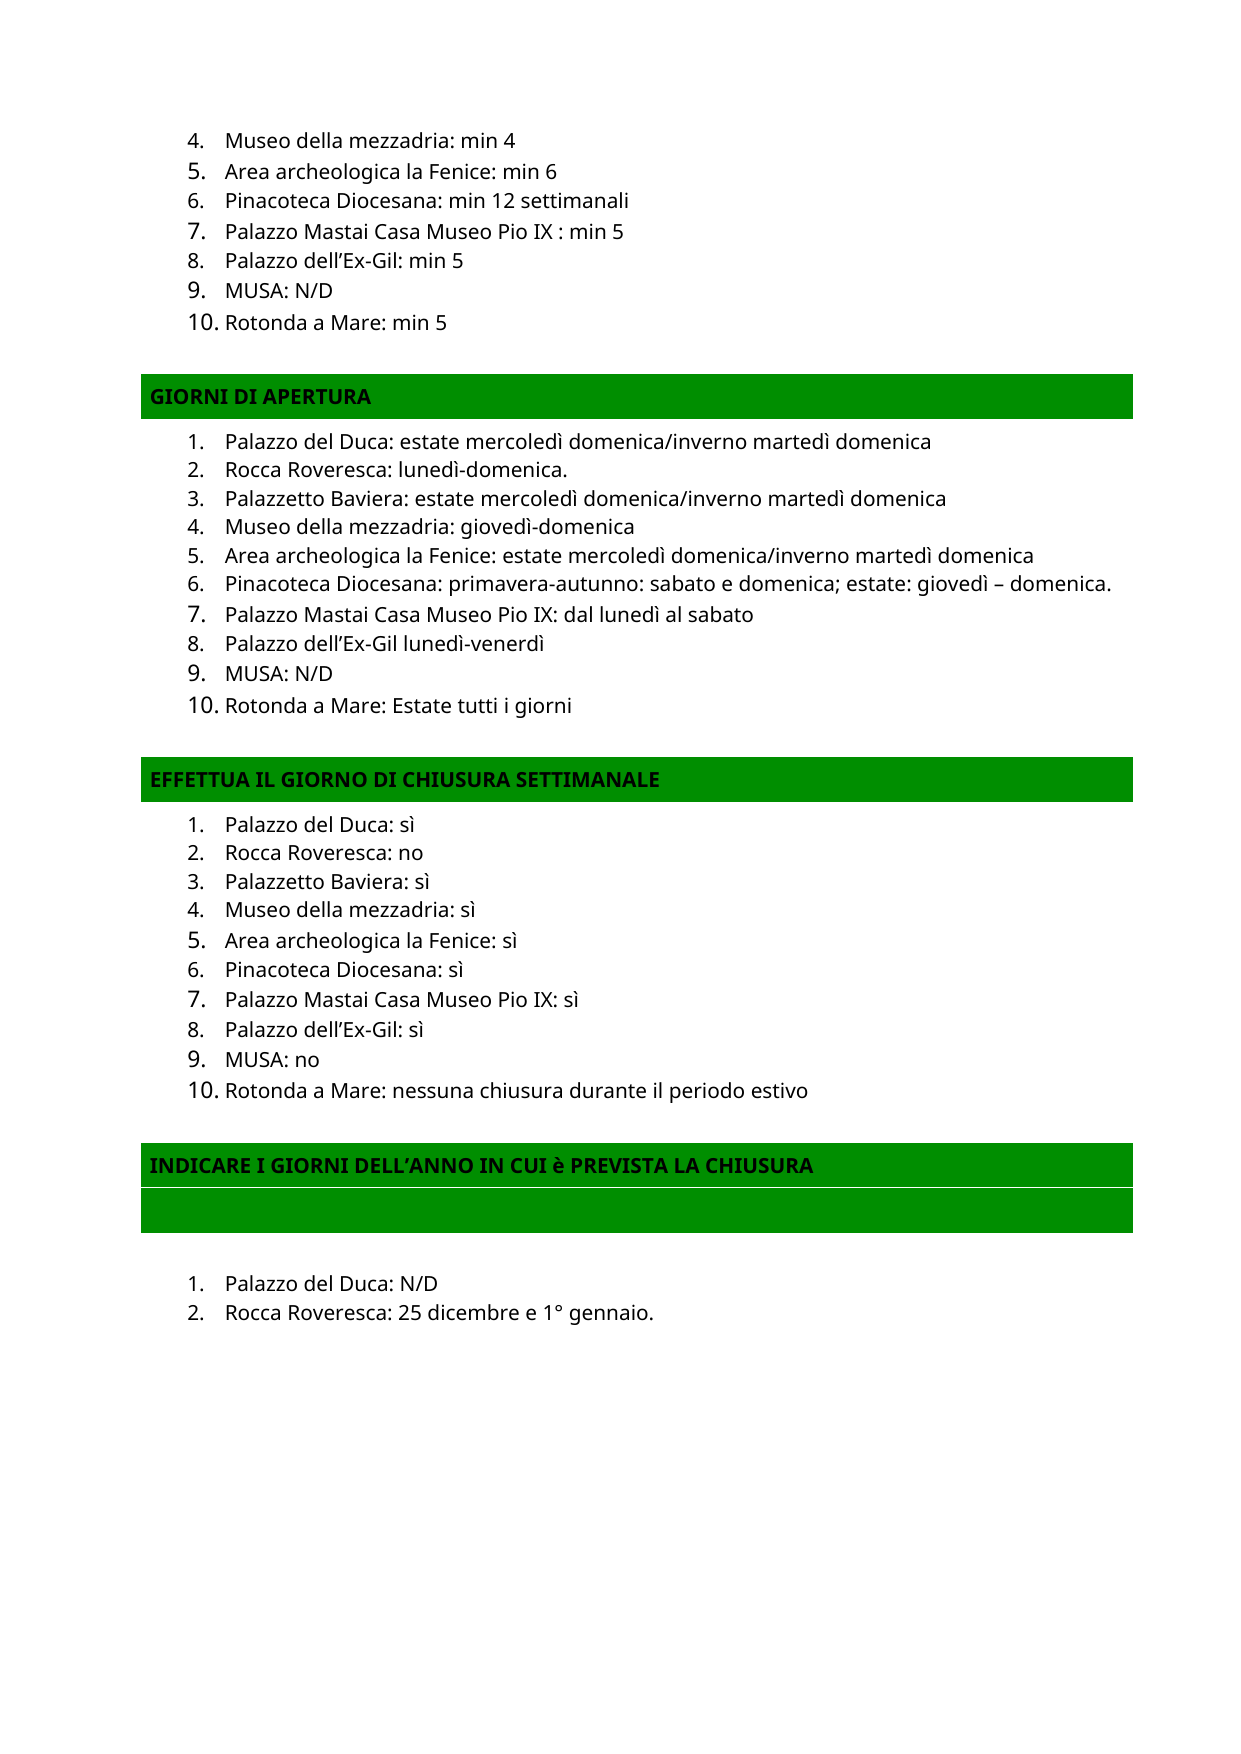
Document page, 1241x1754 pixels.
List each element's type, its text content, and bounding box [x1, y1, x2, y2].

table_cell Palazzo del Duca: min 6 Rocca Roveresca: 11 Palazzetto Baviera: min 6 Museo della mezzadria: min 4 Area archeologica la Fenice: min 6 Pinacoteca Diocesana: min 12 settimanali Palazzo Mastai Casa Museo Pio IX : min 5 Palazzo dell’Ex-Gil: min 5 MUSA: N/D Rotonda a Mare: min 5 [141, 118, 1133, 373]
table_cell Palazzo del Duca: estate mercoledì domenica/inverno martedì domenica Rocca Roveresca: lunedì-domenica. Palazzetto Baviera: estate mercoledì domenica/inverno martedì domenica Museo della mezzadria: giovedì-domenica Area archeologica la Fenice: estate mercoledì domenica/inverno martedì domenica Pinacoteca Diocesana: primavera-autunno: sabato e domenica; estate: giovedì – domenica. Palazzo Mastai Casa Museo Pio IX: dal lunedì al sabato Palazzo dell’Ex-Gil lunedì-venerdì MUSA: N/D Rotonda a Mare: Estate tutti i giorni [141, 419, 1133, 757]
table_cell Palazzo del Duca: sì Rocca Roveresca: no Palazzetto Baviera: sì Museo della mezzadria: sì Area archeologica la Fenice: sì Pinacoteca Diocesana: sì Palazzo Mastai Casa Museo Pio IX: sì Palazzo dell’Ex-Gil: sì MUSA: no Rotonda a Mare: nessuna chiusura durante il periodo estivo [141, 802, 1133, 1142]
table_cell [141, 1188, 1133, 1233]
table_cell INDICARE I GIORNI DELL’ANNO IN CUI è PREVISTA LA CHIUSURA [141, 1143, 1133, 1187]
table_cell EFFETTUA IL GIORNO DI CHIUSURA SETTIMANALE [141, 757, 1133, 802]
table_cell Palazzo del Duca: N/D Rocca Roveresca: 25 dicembre e 1° gennaio. Palazzetto Baviera: N/D Museo della mezzadria: N/D Area archeologica la Fenice: N/D Pinacoteca Diocesana: N/D Palazzo Mastai Casa Museo Pio IX N/D Palazzo dell’Ex-Gil: tutti i sabato, domenica e festivi MUSA: no Rotonda a Mare: nessuna chiusura durante il periodo estivo [141, 1233, 1133, 1334]
table_cell GIORNI DI APERTURA [141, 374, 1133, 419]
